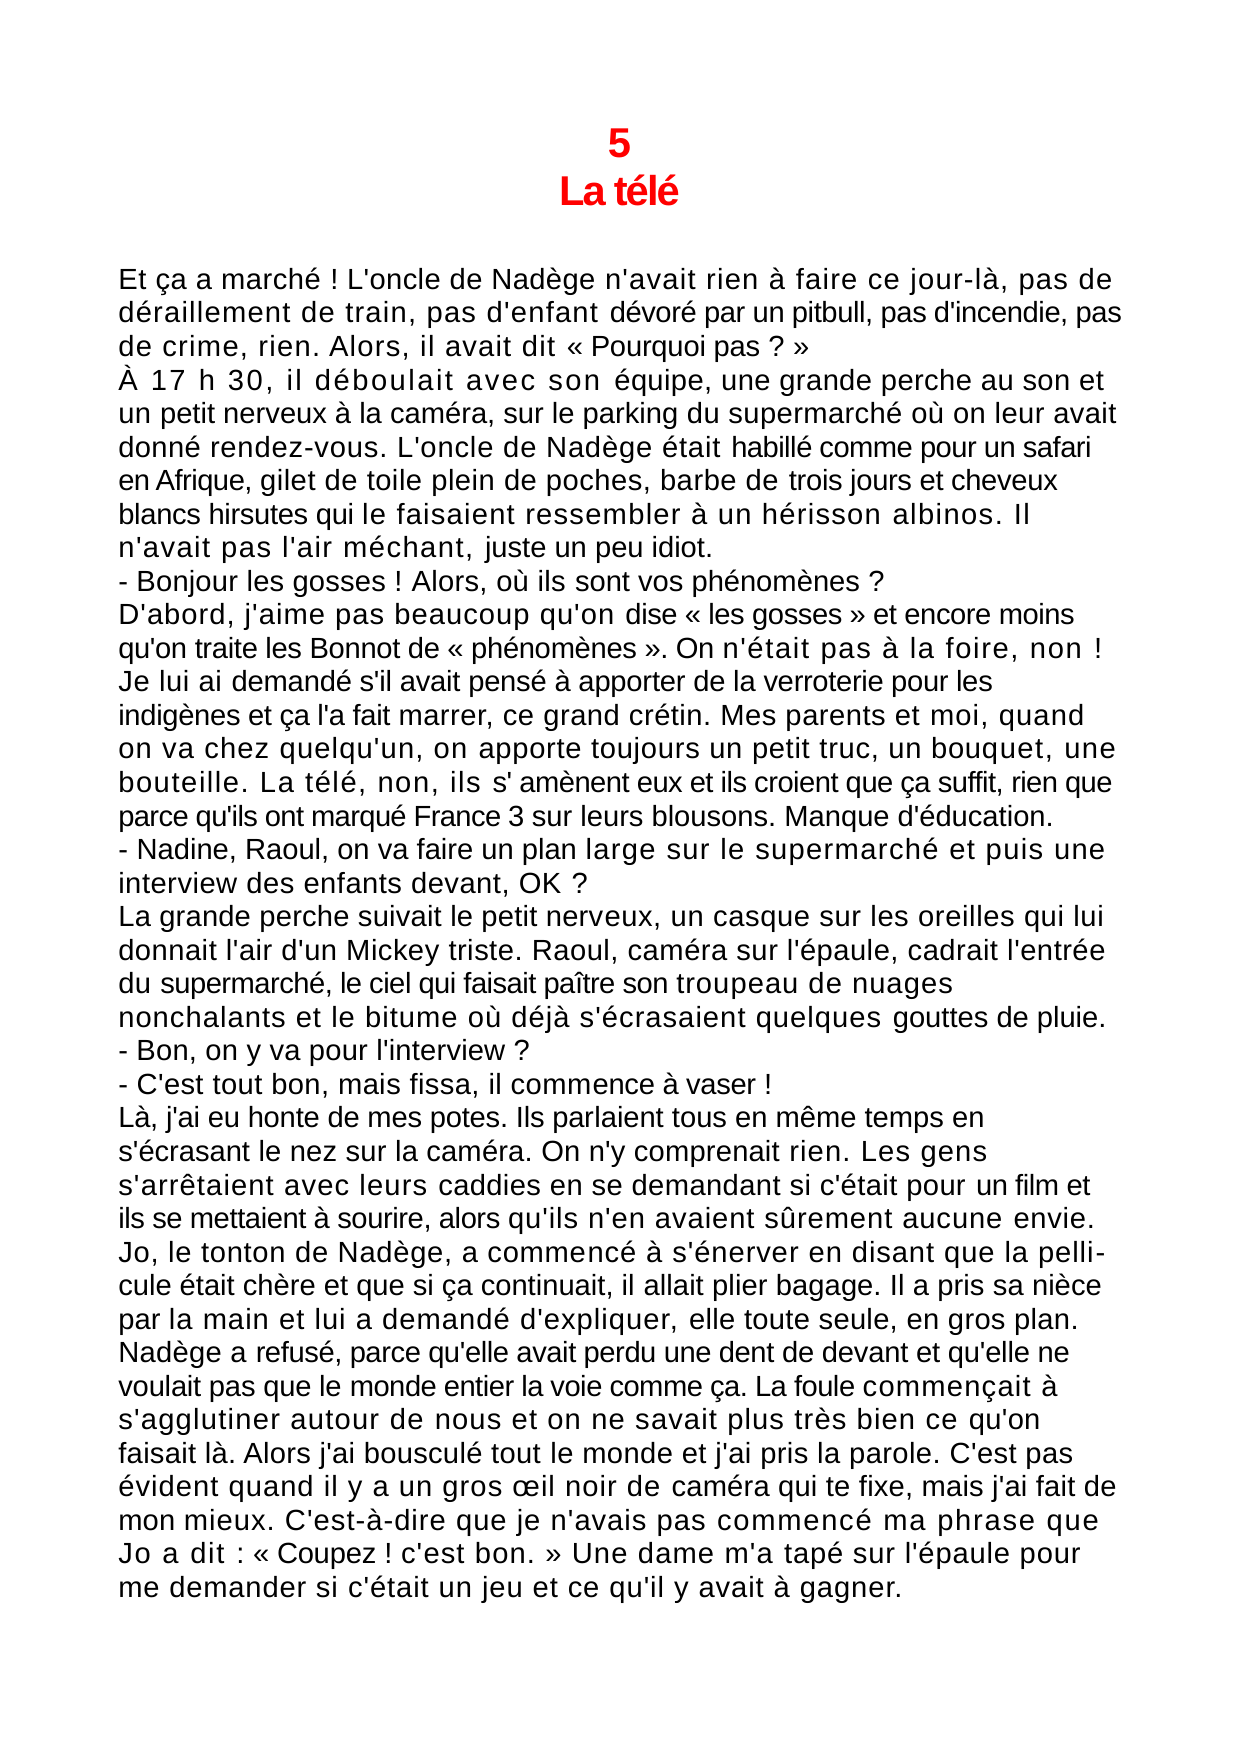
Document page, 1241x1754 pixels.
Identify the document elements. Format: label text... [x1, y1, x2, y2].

text - Bon, on y va pour l'interview ? [118, 1033, 1122, 1067]
text D'abord, j'aime pas beaucoup qu'on dise « les gosses » et encore moins qu'on traite les Bonnot de « phénomènes ». On n'était pas à la foire, non ! Je lui ai demandé s'il avait pensé à apporter de la verroterie pour les indigènes et ça l'a fait marrer, ce grand crétin. Mes parents et moi, quand on va chez quelqu'un, on apporte toujours un petit truc, un bouquet, une bouteille. La télé, non, ils s' amènent eux et ils croient que ça suffit, rien que parce qu'ils ont marqué France 3 sur leurs blousons. Manque d'éducation. [118, 597, 1122, 832]
text La grande perche suivait le petit nerveux, un casque sur les oreilles qui lui donnait l'air d'un Mickey triste. Raoul, caméra sur l'épaule, cadrait l'entrée du supermarché, le ciel qui faisait paître son troupeau de nuages nonchalants et le bitume où déjà s'écrasaient quelques gouttes de pluie. [118, 899, 1122, 1033]
text - C'est tout bon, mais fissa, il commence à vaser ! [118, 1067, 1122, 1100]
text - Nadine, Raoul, on va faire un plan large sur le supermarché et puis une interview des enfants devant, OK ? [118, 832, 1122, 899]
text Et ça a marché ! L'oncle de Nadège n'avait rien à faire ce jour-là, pas de déraillement de train, pas d'enfant dévoré par un pitbull, pas d'incendie, pas de crime, rien. Alors, il avait dit « Pourquoi pas ? » [118, 262, 1122, 362]
text À 17 h 30, il déboulait avec son équipe, une grande perche au son et un petit nerveux à la caméra, sur le parking du supermarché où on leur avait donné rendez-vous. L'oncle de Nadège était habillé comme pour un safari en Afrique, gilet de toile plein de poches, barbe de trois jours et cheveux blancs hirsutes qui le faisaient ressembler à un hérisson albinos. Il n'avait pas l'air méchant, juste un peu idiot. [118, 362, 1122, 564]
text Là, j'ai eu honte de mes potes. Ils parlaient tous en même temps en s'écrasant le nez sur la caméra. On n'y comprenait rien. Les gens s'arrêtaient avec leurs caddies en se demandant si c'était pour un film et ils se mettaient à sourire, alors qu'ils n'en avaient sûrement aucune envie. Jo, le tonton de Nadège, a commencé à s'énerver en disant que la pelli­cule était chère et que si ça continuait, il allait plier bagage. Il a pris sa nièce par la main et lui a demandé d'expliquer, elle toute seule, en gros plan. Nadège a refusé, parce qu'elle avait perdu une dent de devant et qu'elle ne voulait pas que le monde entier la voie comme ça. La foule commençait à s'agglutiner autour de nous et on ne savait plus très bien ce qu'on faisait là. Alors j'ai bousculé tout le monde et j'ai pris la parole. C'est pas évident quand il y a un gros œil noir de caméra qui te fixe, mais j'ai fait de mon mieux. C'est-à-dire que je n'avais pas commencé ma phrase que Jo a dit : « Coupez ! c'est bon. » Une dame m'a tapé sur l'épaule pour me demander si c'était un jeu et ce qu'il y avait à gagner. [118, 1100, 1122, 1603]
text La télé [118, 166, 1122, 214]
text - Bonjour les gosses ! Alors, où ils sont vos phénomènes ? [118, 564, 1122, 597]
text 5 [118, 118, 1122, 166]
